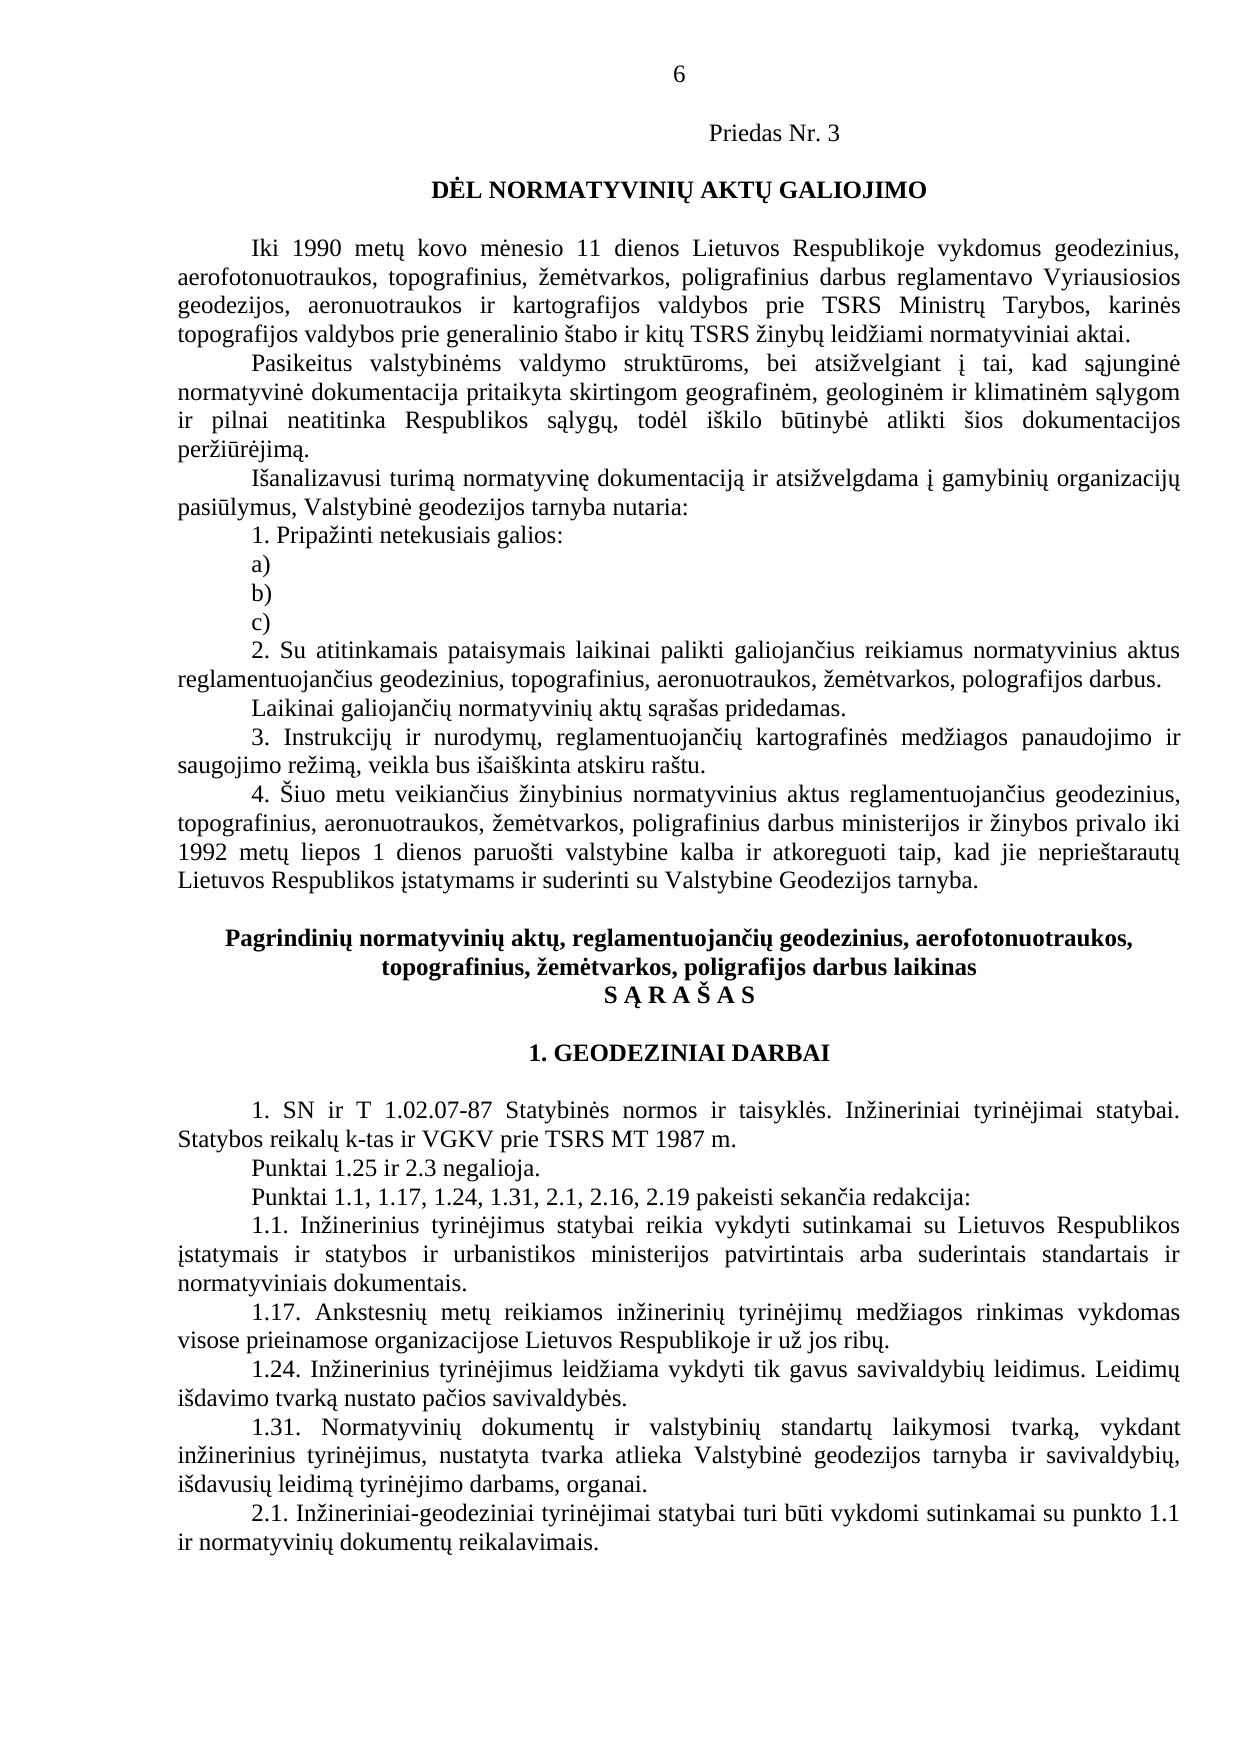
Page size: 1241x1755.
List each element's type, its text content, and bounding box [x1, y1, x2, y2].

text 2.1. Inžineriniai-geodeziniai tyrinėjimai statybai turi būti vykdomi sutinkamai su punkto 1.1 ir normatyvinių dokumentų reikalavimais. [177, 1498, 1181, 1556]
text Priedas Nr. 3 [177, 118, 1181, 147]
text S Ą R A Š A S [177, 981, 1181, 1009]
text 1.17. Ankstesnių metų reikiamos inžinerinių tyrinėjimų medžiagos rinkimas vykdomas visose prieinamose organizacijose Lietuvos Respublikoje ir už jos ribų. [177, 1297, 1181, 1354]
text Iki 1990 metų kovo mėnesio 11 dienos Lietuvos Respublikoje vykdomus geodezinius, aerofotonuotraukos, topografinius, žemėtvarkos, poligrafinius darbus reglamentavo Vyriausiosios geodezijos, aeronuotraukos ir kartografijos valdybos prie TSRS Ministrų Tarybos, karinės topografijos valdybos prie generalinio štabo ir kitų TSRS žinybų leidžiami normatyviniai aktai. [177, 233, 1181, 348]
text 4. Šiuo metu veikiančius žinybinius normatyvinius aktus reglamentuojančius geodezinius, topografinius, aeronuotraukos, žemėtvarkos, poligrafinius darbus ministerijos ir žinybos privalo iki 1992 metų liepos 1 dienos paruošti valstybine kalba ir atkoreguoti taip, kad jie neprieštarautų Lietuvos Respublikos įstatymams ir suderinti su Valstybine Geodezijos tarnyba. [177, 779, 1181, 894]
text 2. Su atitinkamais pataisymais laikinai palikti galiojančius reikiamus normatyvinius aktus reglamentuojančius geodezinius, topografinius, aeronuotraukos, žemėtvarkos, polografijos darbus. [177, 636, 1181, 693]
text b) [177, 578, 1181, 607]
text Punktai 1.25 ir 2.3 negalioja. [177, 1153, 1181, 1182]
text 1. Pripažinti netekusiais galios: [177, 521, 1181, 549]
text Pagrindinių normatyvinių aktų, reglamentuojančių geodezinius, aerofotonuotraukos, topografinius, žemėtvarkos, poligrafijos darbus laikinas [177, 923, 1181, 981]
text DĖL NORMATYVINIŲ AKTŲ GALIOJIMO [177, 176, 1181, 204]
text 1.24. Inžinerinius tyrinėjimus leidžiama vykdyti tik gavus savivaldybių leidimus. Leidimų išdavimo tvarką nustato pačios savivaldybės. [177, 1354, 1181, 1412]
text a) [177, 549, 1181, 578]
text c) [177, 607, 1181, 636]
text 1. SN ir T 1.02.07-87 Statybinės normos ir taisyklės. Inžineriniai tyrinėjimai statybai. Statybos reikalų k-tas ir VGKV prie TSRS MT 1987 m. [177, 1096, 1181, 1153]
text 1.31. Normatyvinių dokumentų ir valstybinių standartų laikymosi tvarką, vykdant inžinerinius tyrinėjimus, nustatyta tvarka atlieka Valstybinė geodezijos tarnyba ir savivaldybių, išdavusių leidimą tyrinėjimo darbams, organai. [177, 1412, 1181, 1498]
text 1.1. Inžinerinius tyrinėjimus statybai reikia vykdyti sutinkamai su Lietuvos Respublikos įstatymais ir statybos ir urbanistikos ministerijos patvirtintais arba suderintais standartais ir normatyviniais dokumentais. [177, 1211, 1181, 1297]
text Pasikeitus valstybinėms valdymo struktūroms, bei atsižvelgiant į tai, kad sąjunginė normatyvinė dokumentacija pritaikyta skirtingom geografinėm, geologinėm ir klimatinėm sąlygom ir pilnai neatitinka Respublikos sąlygų, todėl iškilo būtinybė atlikti šios dokumentacijos peržiūrėjimą. [177, 348, 1181, 463]
text Punktai 1.1, 1.17, 1.24, 1.31, 2.1, 2.16, 2.19 pakeisti sekančia redakcija: [177, 1182, 1181, 1211]
text 3. Instrukcijų ir nurodymų, reglamentuojančių kartografinės medžiagos panaudojimo ir saugojimo režimą, veikla bus išaiškinta atskiru raštu. [177, 722, 1181, 779]
text Laikinai galiojančių normatyvinių aktų sąrašas pridedamas. [177, 693, 1181, 722]
text 1. GEODEZINIAI DARBAI [177, 1038, 1181, 1067]
text Išanalizavusi turimą normatyvinę dokumentaciją ir atsižvelgdama į gamybinių organizacijų pasiūlymus, Valstybinė geodezijos tarnyba nutaria: [177, 463, 1181, 521]
